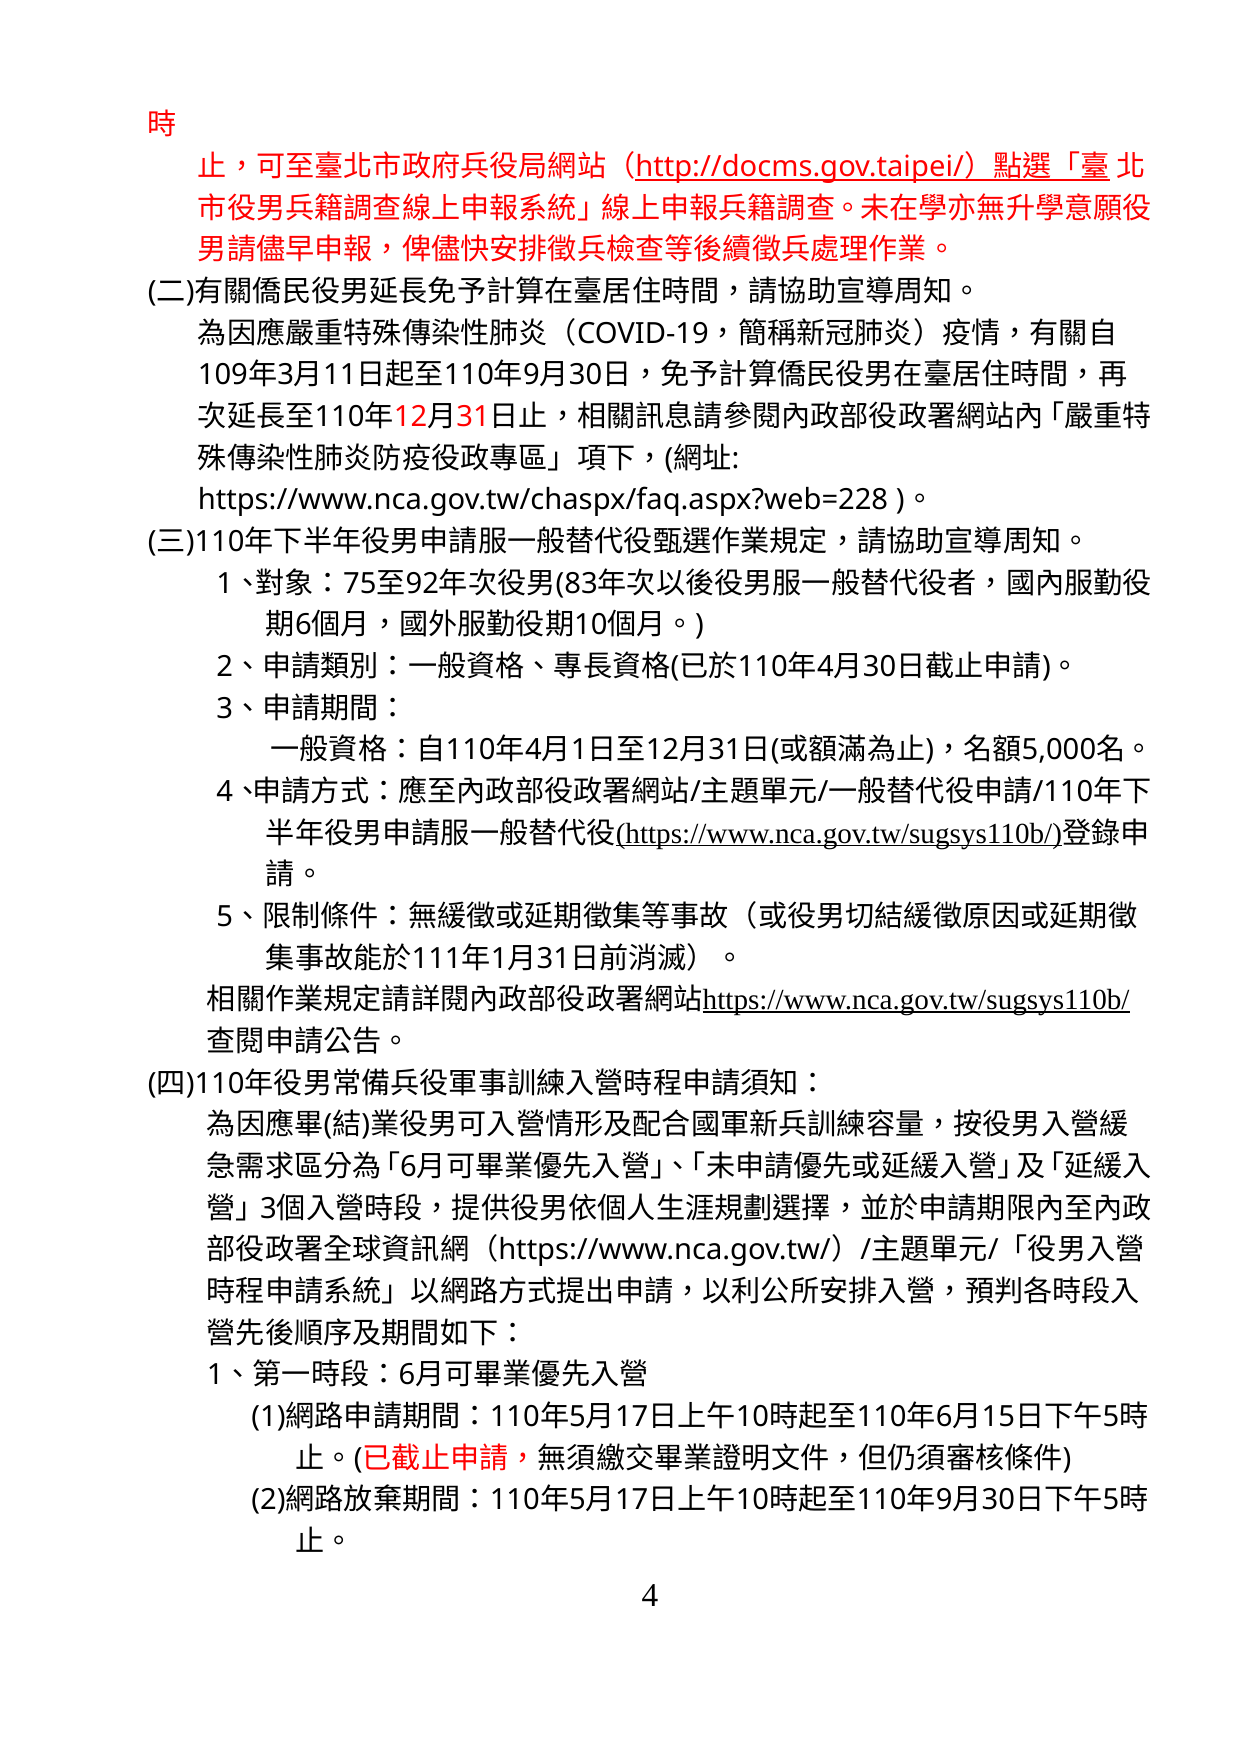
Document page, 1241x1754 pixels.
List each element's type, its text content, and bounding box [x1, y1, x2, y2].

text 為因應畢(結)業役男可入營情形及配合國軍新兵訓練容量，按役男入營緩急需求區分為「6月可畢業優先入營」、「未申請優先或延緩入營」及「延緩入營」3個入營時段，提供役男依個人生涯規劃選擇，並於申請期限內至內政部役政署全球資訊網（https://www.nca.gov.tw/）/主題單元/「役男入營時程申請系統」以網路方式提出申請，以利公所安排入營，預判各時段入營先後順序及期間如下： [206, 1101, 1152, 1351]
text 一般資格：自110年4月1日至12月31日(或額滿為止)，名額5,000名。 [270, 726, 1152, 768]
text 時 [148, 101, 1152, 143]
text 止，可至臺北市政府兵役局網站（http://docms.gov.taipei/）點選「臺 北市役男兵籍調查線上申報系統」線上申報兵籍調查。未在學亦無升學意願役男請儘早申報，俾儘快安排徵兵檢查等後續徵兵處理作業。 [198, 143, 1152, 268]
text 為因應嚴重特殊傳染性肺炎（COVID-19，簡稱新冠肺炎）疫情，有關自109年3月11日起至110年9月30日，免予計算僑民役男在臺居住時間，再次延長至110年12月31日止，相關訊息請參閱內政部役政署網站內「嚴重特殊傳染性肺炎防疫役政專區」項下，(網址: https://www.nca.gov.tw/chaspx/faq.aspx?web=228 )。 [198, 310, 1152, 518]
text 1、對象：75至92年次役男(83年次以後役男服一般替代役者，國內服勤役期6個月，國外服勤役期10個月。) [216, 560, 1152, 643]
text 1、第一時段：6月可畢業優先入營 [206, 1351, 1152, 1393]
text 4、申請方式：應至內政部役政署網站/主題單元/一般替代役申請/110年下半年役男申請服一般替代役(https://www.nca.gov.tw/sugsys110b/)登錄申請。 [216, 768, 1152, 893]
text 2、申請類別：一般資格、專長資格(已於110年4月30日截止申請)。 [216, 643, 1152, 685]
text 5、限制條件：無緩徵或延期徵集等事故（或役男切結緩徵原因或延期徵集事故能於111年1月31日前消滅）。 [216, 893, 1152, 976]
text (三)110年下半年役男申請服一般替代役甄選作業規定，請協助宣導周知。 [148, 518, 1152, 560]
text (2)網路放棄期間：110年5月17日上午10時起至110年9月30日下午5時止。 [251, 1476, 1152, 1560]
text 3、申請期間： [216, 685, 1152, 726]
text (二)有關僑民役男延長免予計算在臺居住時間，請協助宣導周知。 [148, 268, 1152, 310]
text (四)110年役男常備兵役軍事訓練入營時程申請須知： [148, 1060, 1152, 1101]
text 相關作業規定請詳閱內政部役政署網站https://www.nca.gov.tw/sugsys110b/ 查閱申請公告。 [206, 976, 1152, 1060]
text (1)網路申請期間：110年5月17日上午10時起至110年6月15日下午5時止。(已截止申請，無須繳交畢業證明文件，但仍須審核條件) [251, 1393, 1152, 1476]
